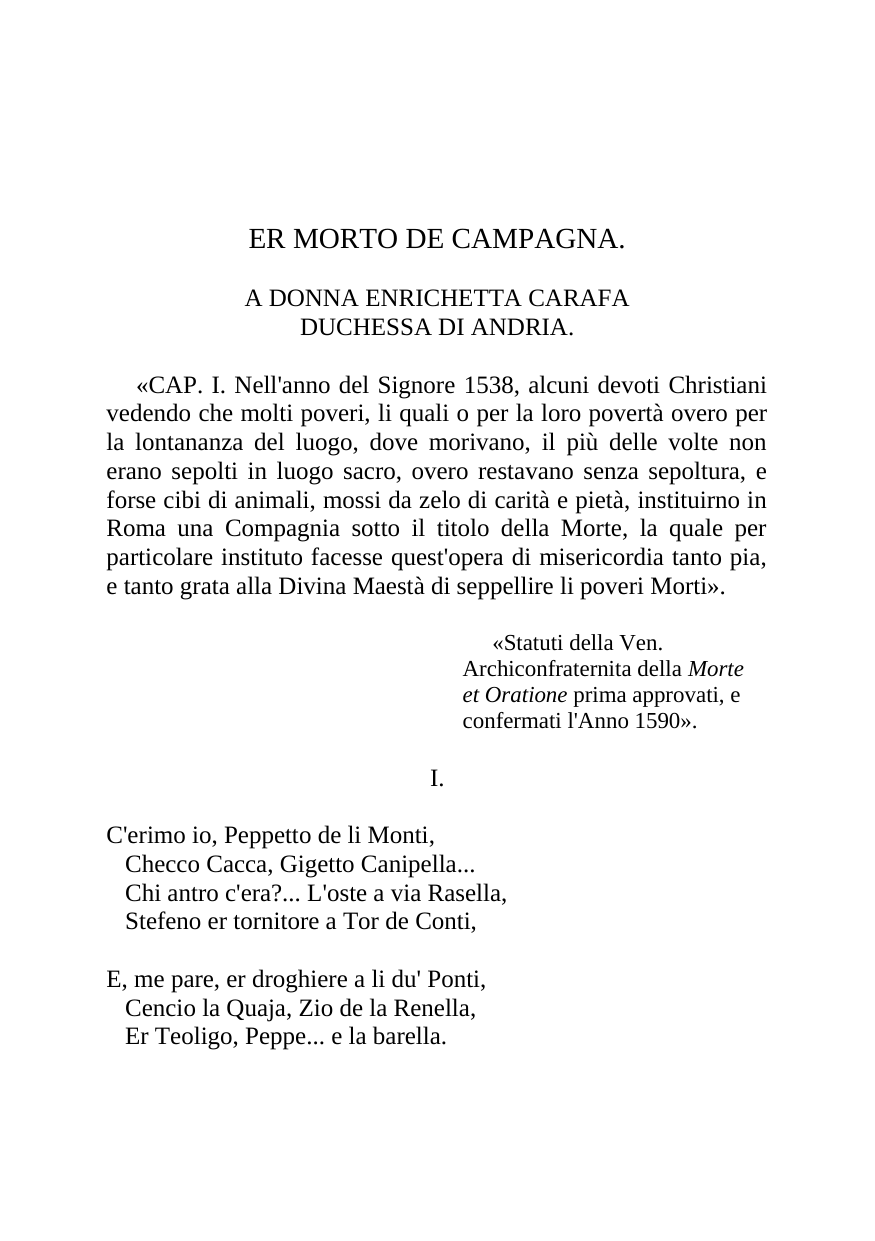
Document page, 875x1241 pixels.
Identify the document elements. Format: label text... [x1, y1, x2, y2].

text Chi antro c'era?... L'oste a via Rasella, [125, 878, 768, 906]
text A DONNA ENRICHETTA CARAFA [106, 283, 768, 312]
text ER MORTO DE CAMPAGNA. [106, 221, 768, 255]
text Checco Cacca, Gigetto Canipella... [125, 849, 768, 878]
text Stefeno er tornitore a Tor de Conti, [125, 906, 768, 935]
text «Statuti della Ven. Archiconfraternita della Morte et Oratione prima approvati, e confermati l'Anno 1590». [462, 628, 768, 734]
text Er Teoligo, Peppe... e la barella. [125, 1021, 768, 1050]
text E, me pare, er droghiere a li du' Ponti, [106, 964, 768, 993]
text I. [106, 763, 768, 791]
text C'erimo io, Peppetto de li Monti, [106, 820, 768, 849]
text DUCHESSA DI ANDRIA. [106, 312, 768, 341]
text «CAP. I. Nell'anno del Signore 1538, alcuni devoti Christiani vedendo che molti poveri, li quali o per la loro povertà overo per la lontananza del luogo, dove morivano, il più delle volte non erano sepolti in luogo sacro, overo restavano senza sepoltura, e forse cibi di animali, mossi da zelo di carità e pietà, instituirno in Roma una Compagnia sotto il titolo della Morte, la quale per particolare instituto facesse quest'opera di misericordia tanto pia, e tanto grata alla Divina Maestà di seppellire li poveri Morti». [106, 370, 768, 600]
text Cencio la Quaja, Zio de la Renella, [125, 993, 768, 1021]
